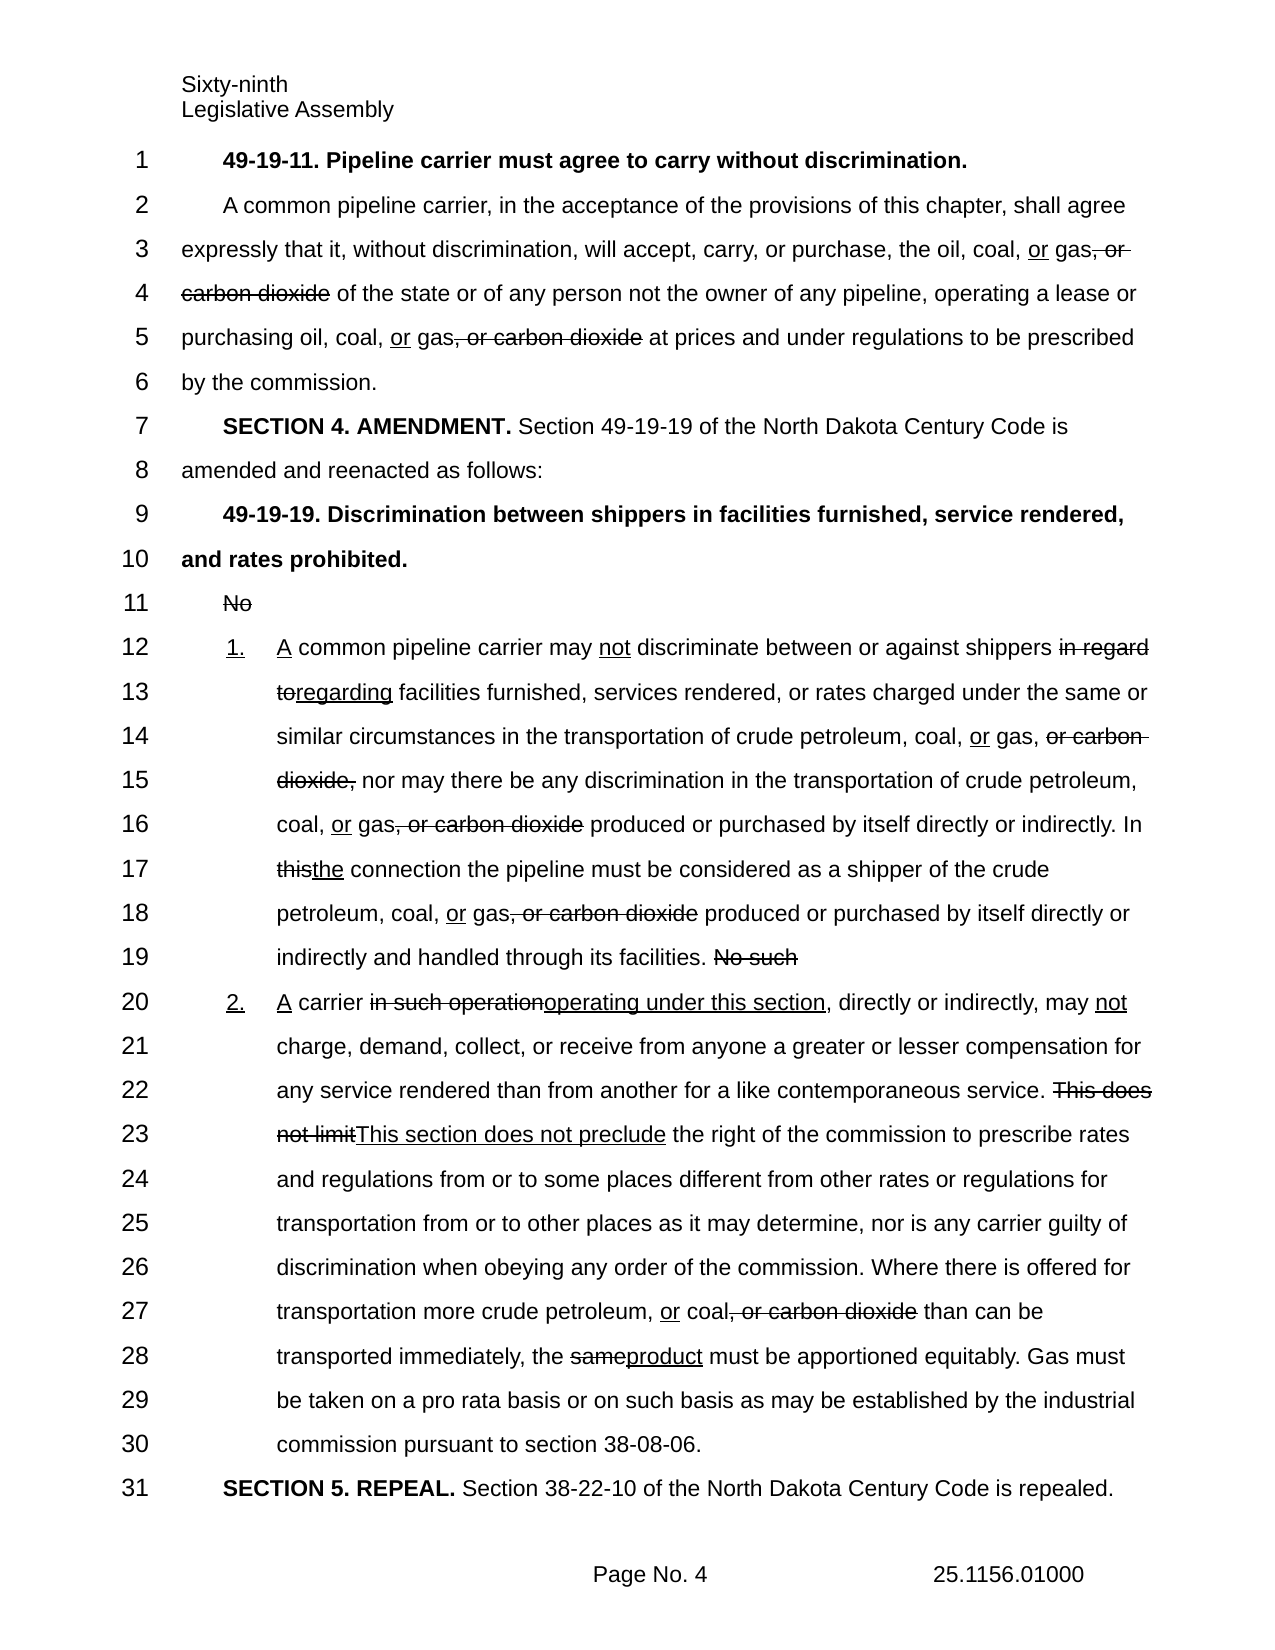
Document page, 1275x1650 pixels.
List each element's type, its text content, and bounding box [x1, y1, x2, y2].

subtitle 49‑19‑11. Pipeline carrier must agree to carry without discrimination. [181, 133, 1154, 178]
text SECTION 5. REPEAL. Section 38‑22‑10 of the North Dakota Century Code is repealed. [181, 1461, 1154, 1506]
text SECTION 4. AMENDMENT. Section 49‑19‑19 of the North Dakota Century Code is amended and reenacted as follows: [181, 399, 1154, 487]
subtitle 49‑19‑19. Discrimination between shippers in facilities furnished, service rendered, and rates prohibited. [181, 487, 1154, 576]
text A common pipeline carrier, in the acceptance of the provisions of this chapter, shall agree expressly that it, without discrimination, will accept, carry, or purchase, the oil, coal, or gas, or carbon dioxide of the state or of any person not the owner of any pipeline, operating a lease or purchasing oil, coal, or gas, or carbon dioxide at prices and under regulations to be prescribed by the commission. [181, 178, 1154, 399]
text 1. A common pipeline carrier may not discriminate between or against shippers in regard toregarding facilities furnished, services rendered, or rates charged under the same or similar circumstances in the transportation of crude petroleum, coal, or gas, or carbon dioxide, nor may there be any discrimination in the transportation of crude petroleum, coal, or gas, or carbon dioxide produced or purchased by itself directly or indirectly. In thisthe connection the pipeline must be considered as a shipper of the crude petroleum, coal, or gas, or carbon dioxide produced or purchased by itself directly or indirectly and handled through its facilities. No such [181, 620, 1154, 974]
text 2. A carrier in such operationoperating under this section, directly or indirectly, may not charge, demand, collect, or receive from anyone a greater or lesser compensation for any service rendered than from another for a like contemporaneous service. This does not limitThis section does not preclude the right of the commission to prescribe rates and regulations from or to some places different from other rates or regulations for transportation from or to other places as it may determine, nor is any carrier guilty of discrimination when obeying any order of the commission. Where there is offered for transportation more crude petroleum, or coal, or carbon dioxide than can be transported immediately, the sameproduct must be apportioned equitably. Gas must be taken on a pro rata basis or on such basis as may be established by the industrial commission pursuant to section 38‑08‑06. [181, 974, 1154, 1461]
text No [181, 576, 1154, 620]
